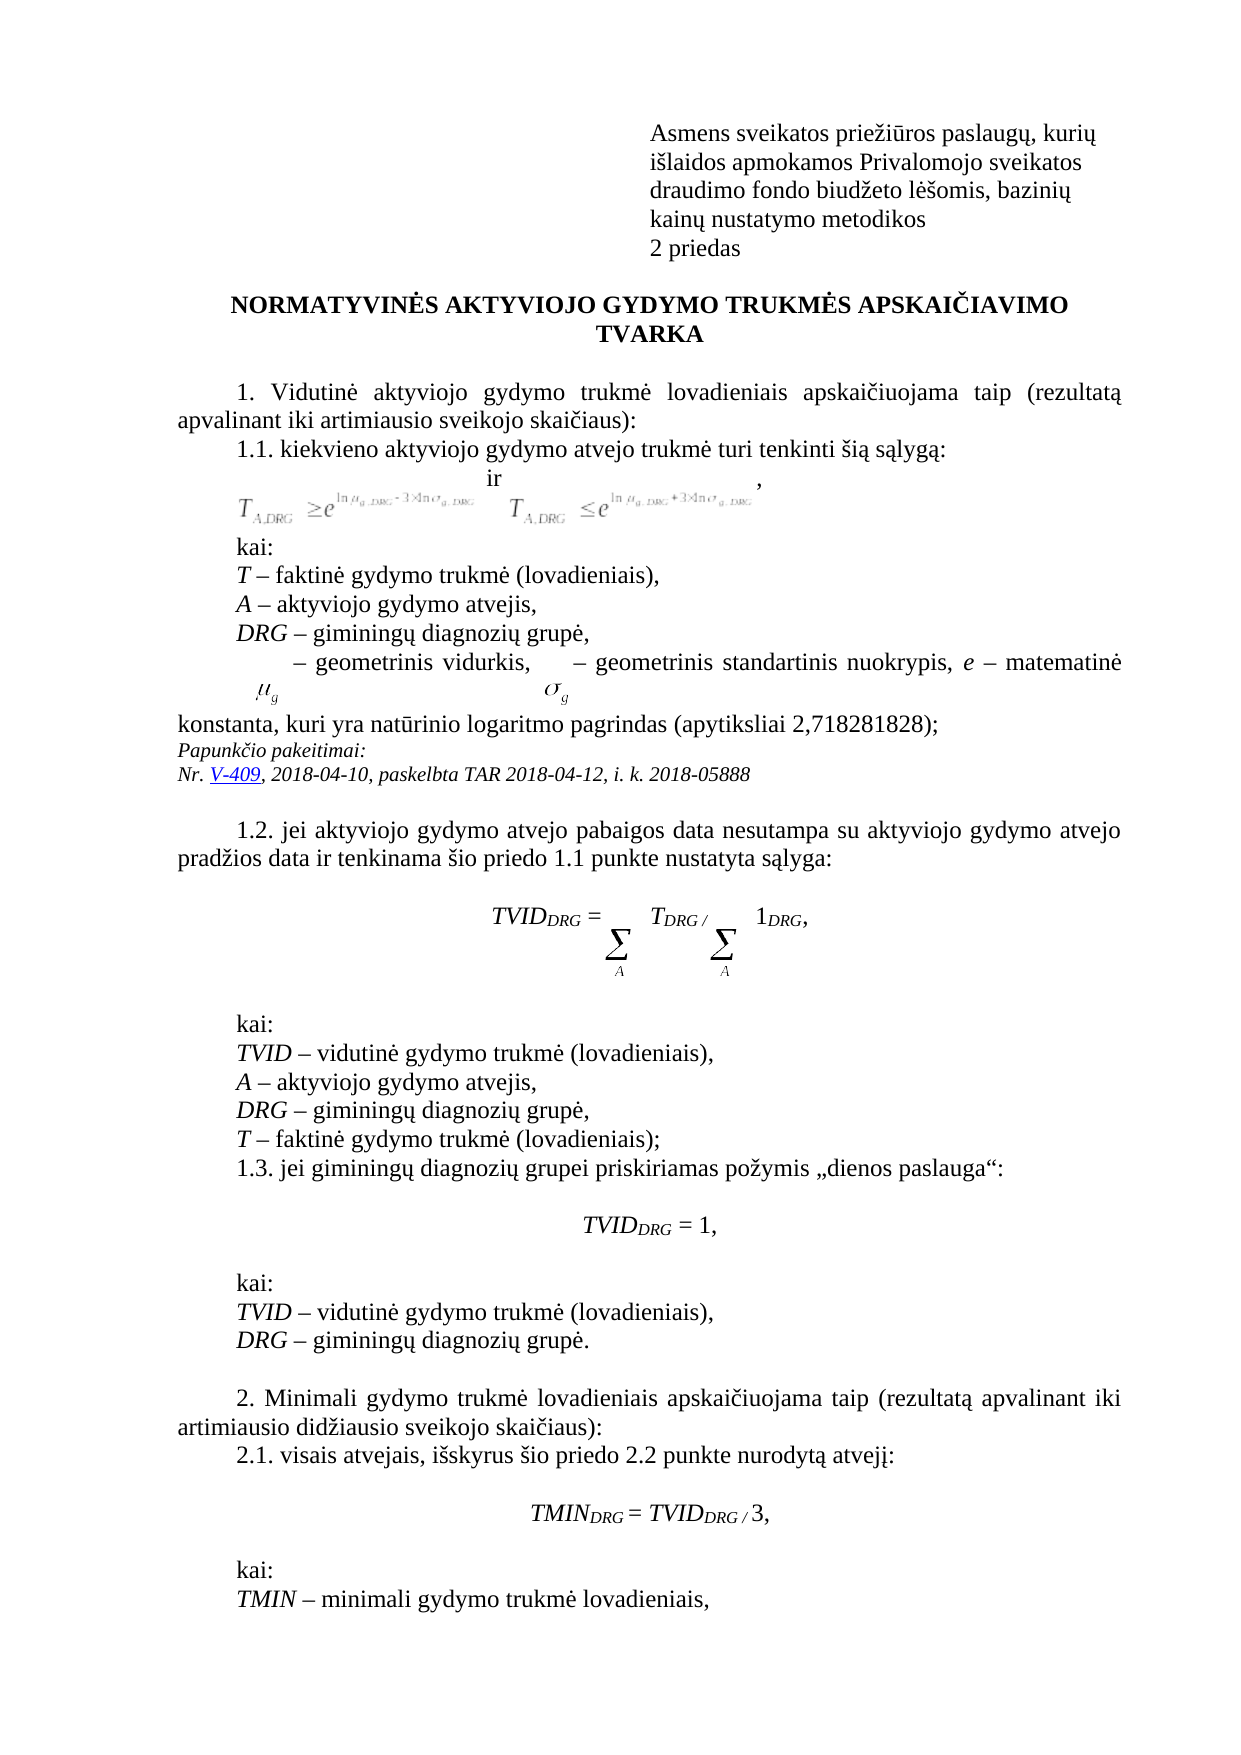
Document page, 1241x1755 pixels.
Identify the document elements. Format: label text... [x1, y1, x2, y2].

text DRG – giminingų diagnozių grupė, [236, 618, 1122, 647]
text kai: [177, 1556, 1122, 1584]
text Papunkčio pakeitimai: [177, 738, 1122, 762]
text kai: [177, 1009, 1122, 1038]
text ir , [236, 463, 1122, 532]
text 2.1. visais atvejais, išskyrus šio priedo 2.2 punkte nurodytą atvejį: [177, 1441, 1122, 1469]
text kai: [177, 1268, 1122, 1297]
text 1.3. jei giminingų diagnozių grupei priskiriamas požymis „dienos paslauga“: [177, 1153, 1122, 1182]
text TVID – vidutinė gydymo trukmė (lovadieniais), [177, 1297, 1122, 1326]
text TMINDRG = TVIDDRG / 3, [177, 1498, 1122, 1527]
text NORMATYVINĖS AKTYVIOJO GYDYMO TRUKMĖS APSKAIČIAVIMO TVARKA [177, 291, 1122, 348]
text TVIDDRG =TDRG /1DRG, [177, 901, 1122, 981]
text Nr. V-409, 2018-04-10, paskelbta TAR 2018-04-12, i. k. 2018-05888 [177, 762, 1122, 786]
text – geometrinis vidurkis, – geometrinis standartinis nuokrypis, e – matematinė konstanta, kuri yra natūrinio logaritmo pagrindas (apytiksliai 2,718281828); [177, 647, 1122, 738]
text kai: [236, 532, 1122, 561]
text 2 priedas [649, 233, 1122, 262]
text 1.2. jei aktyviojo gydymo atvejo pabaigos data nesutampa su aktyviojo gydymo atvejo pradžios data ir tenkinama šio priedo 1.1 punkte nustatyta sąlyga: [177, 815, 1122, 872]
text 1.1. kiekvieno aktyviojo gydymo atvejo trukmė turi tenkinti šią sąlygą: [236, 434, 1122, 463]
text 2. Minimali gydymo trukmė lovadieniais apskaičiuojama taip (rezultatą apvalinant iki artimiausio didžiausio sveikojo skaičiaus): [177, 1383, 1122, 1441]
text 1. Vidutinė aktyviojo gydymo trukmė lovadieniais apskaičiuojama taip (rezultatą apvalinant iki artimiausio sveikojo skaičiaus): [177, 377, 1122, 434]
text TVIDDRG = 1, [177, 1211, 1122, 1239]
text TVID – vidutinė gydymo trukmė (lovadieniais), [177, 1038, 1122, 1067]
text DRG – giminingų diagnozių grupė, [177, 1096, 1122, 1124]
text TMIN – minimali gydymo trukmė lovadieniais, [177, 1584, 1122, 1613]
text Asmens sveikatos priežiūros paslaugų, kurių išlaidos apmokamos Privalomojo sveikatos draudimo fondo biudžeto lėšomis, bazinių kainų nustatymo metodikos [649, 118, 1122, 233]
text A – aktyviojo gydymo atvejis, [177, 1067, 1122, 1096]
text T – faktinė gydymo trukmė (lovadieniais), [236, 561, 1122, 589]
text T – faktinė gydymo trukmė (lovadieniais); [177, 1124, 1122, 1153]
text A – aktyviojo gydymo atvejis, [236, 589, 1122, 618]
text DRG – giminingų diagnozių grupė. [177, 1326, 1122, 1354]
